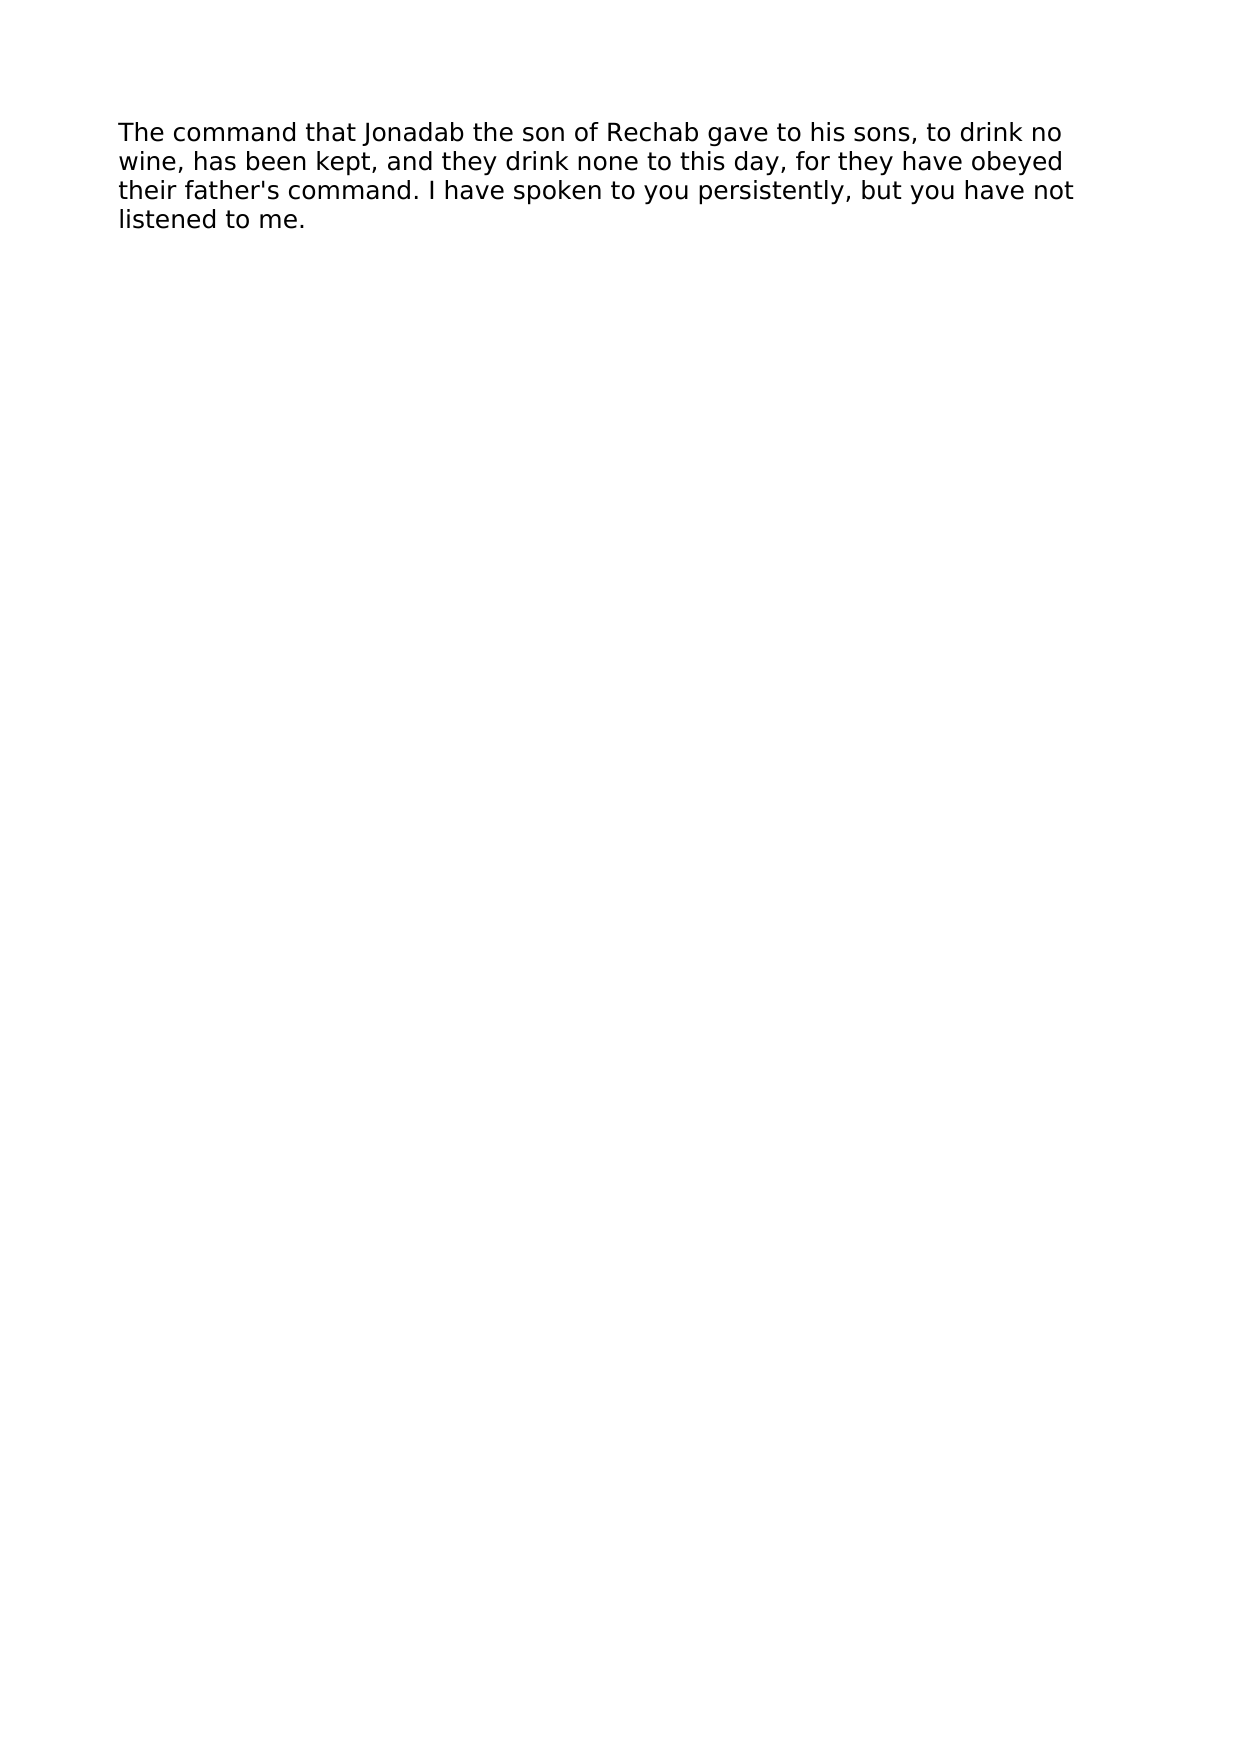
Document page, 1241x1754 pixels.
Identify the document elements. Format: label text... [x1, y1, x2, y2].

text The command that Jonadab the son of Rechab gave to his sons, to drink no wine, has been kept, and they drink none to this day, for they have obeyed their father's command. I have spoken to you persistently, but you have not listened to me. [118, 118, 1122, 235]
